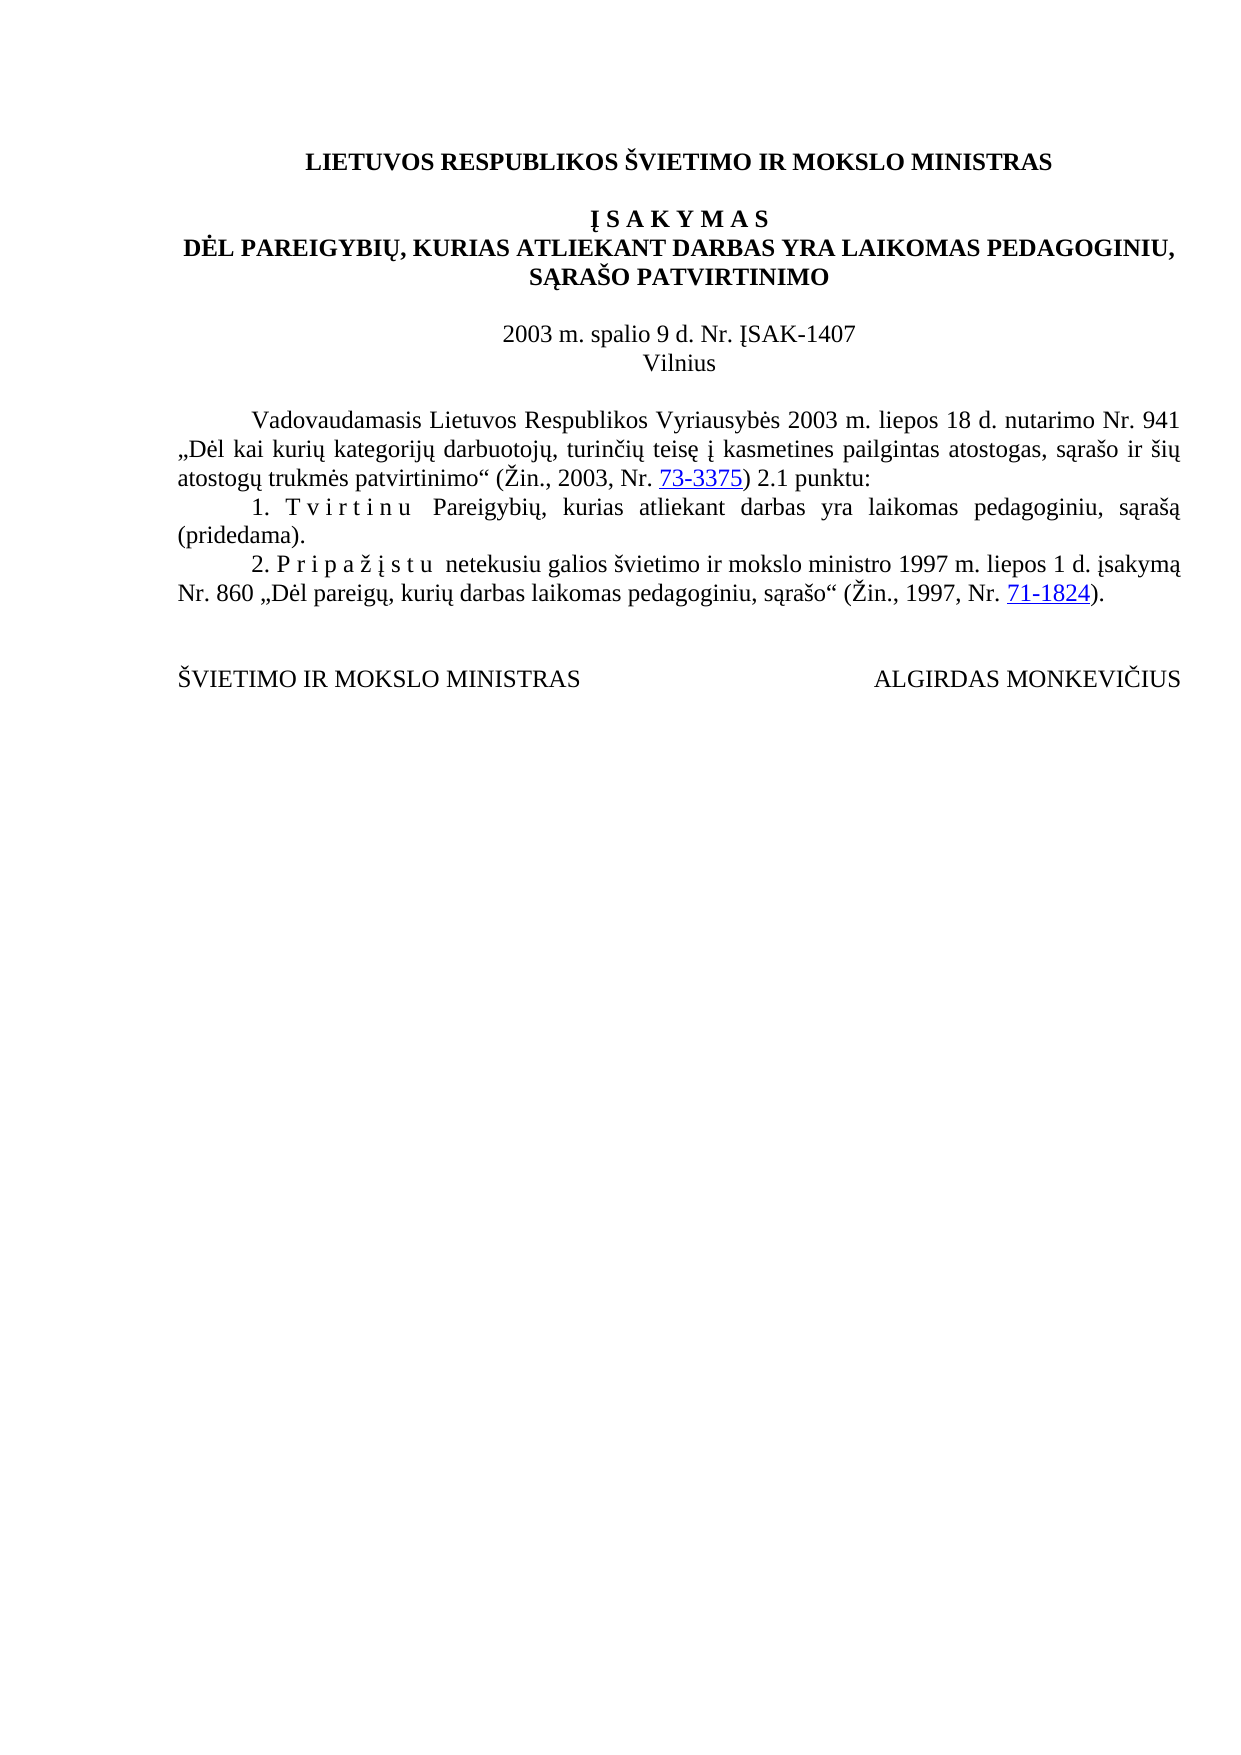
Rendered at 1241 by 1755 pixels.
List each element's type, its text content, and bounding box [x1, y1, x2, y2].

text LIETUVOS RESPUBLIKOS ŠVIETIMO IR MOKSLO MINISTRAS [177, 147, 1181, 176]
text Vilnius [177, 348, 1181, 377]
text Į S A K Y M A S [177, 204, 1181, 233]
text DĖL PAREIGYBIŲ, KURIAS ATLIEKANT DARBAS YRA LAIKOMAS PEDAGOGINIU, SĄRAŠO PATVIRTINIMO [177, 233, 1181, 291]
text ŠVIETIMO IR MOKSLO MINISTRAS ALGIRDAS MONKEVIČIUS [177, 664, 1181, 693]
text 2. Pripažįstu netekusiu galios švietimo ir mokslo ministro 1997 m. liepos 1 d. įsakymą Nr. 860 „Dėl pareigų, kurių darbas laikomas pedagoginiu, sąrašo“ (Žin., 1997, Nr. 71-1824). [177, 549, 1181, 607]
text 1. Tvirtinu Pareigybių, kurias atliekant darbas yra laikomas pedagoginiu, sąrašą (pridedama). [177, 492, 1181, 549]
text 2003 m. spalio 9 d. Nr. ĮSAK-1407 [177, 319, 1181, 348]
text Vadovaudamasis Lietuvos Respublikos Vyriausybės 2003 m. liepos 18 d. nutarimo Nr. 941 „Dėl kai kurių kategorijų darbuotojų, turinčių teisę į kasmetines pailgintas atostogas, sąrašo ir šių atostogų trukmės patvirtinimo“ (Žin., 2003, Nr. 73-3375) 2.1 punktu: [177, 406, 1181, 492]
